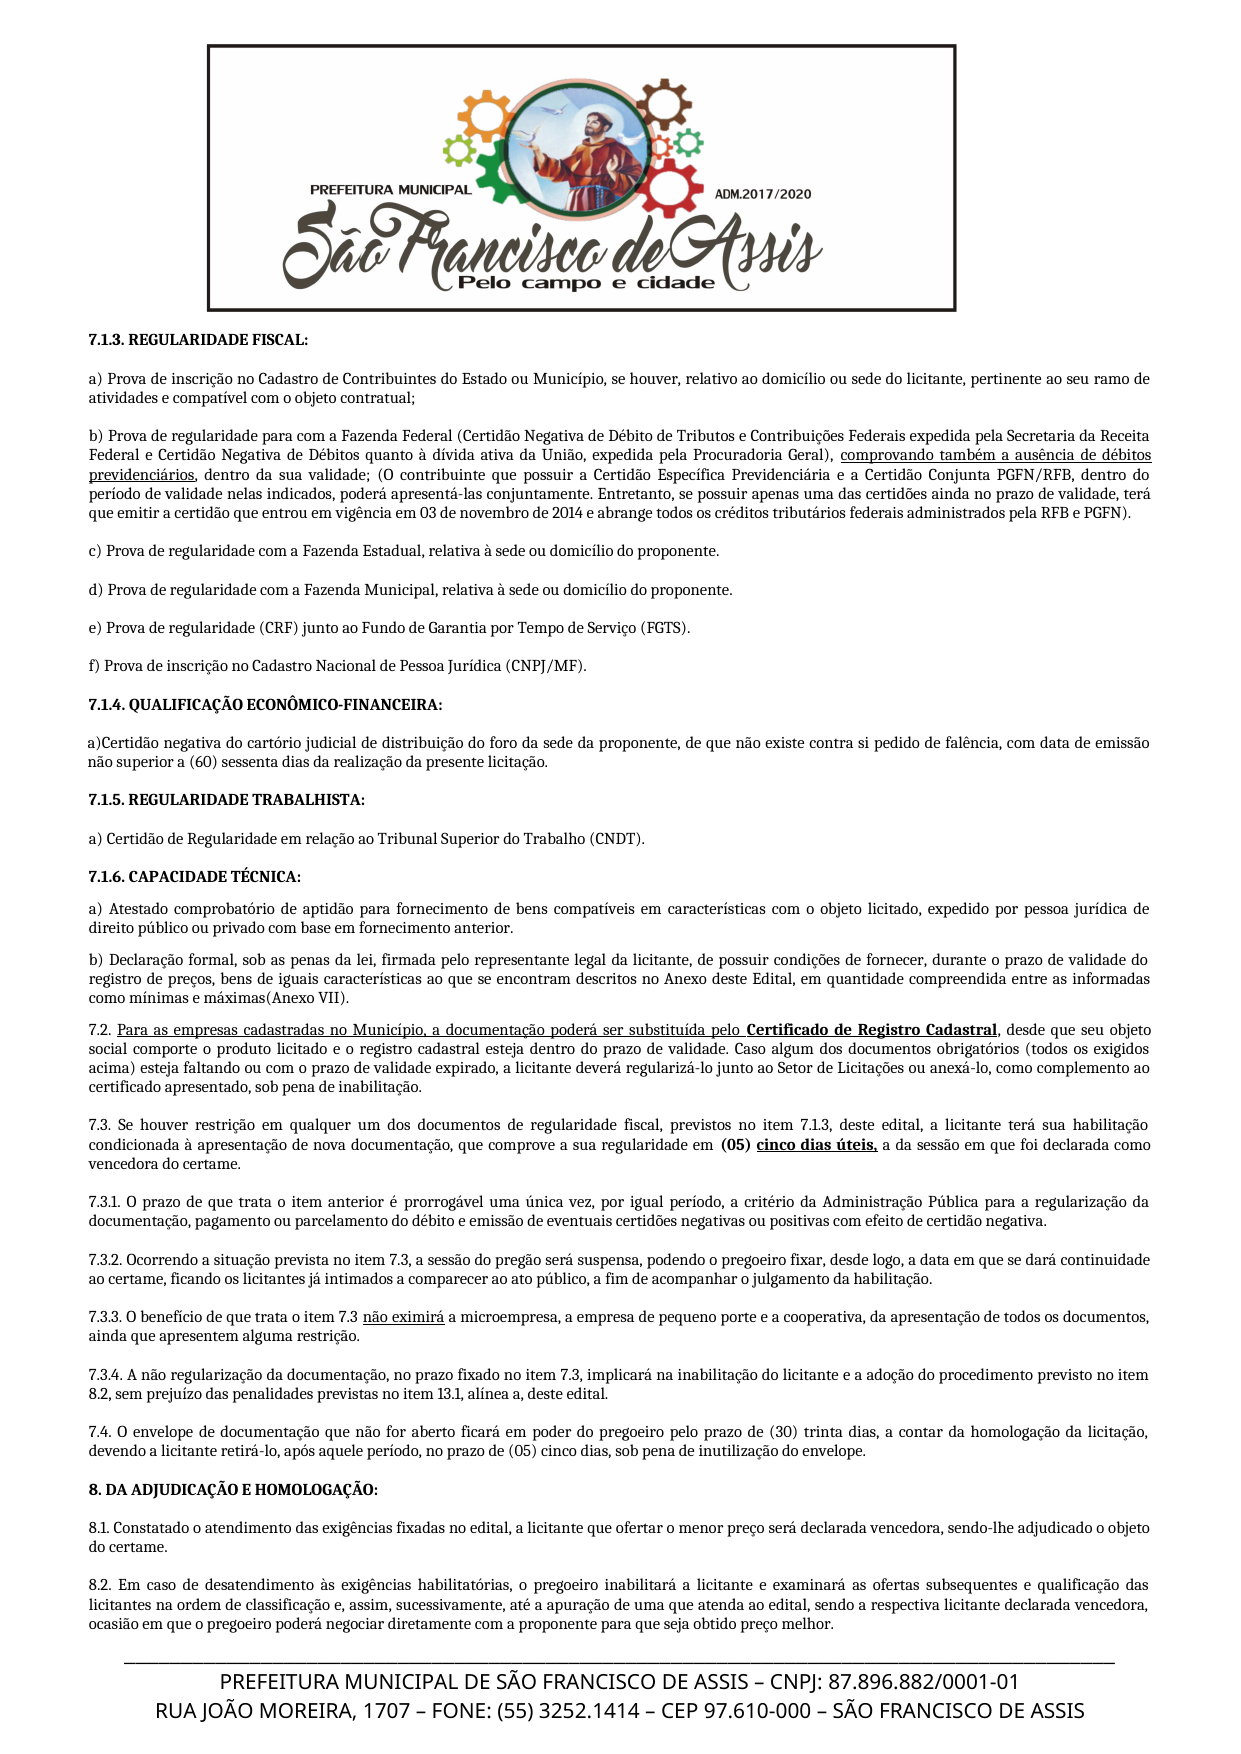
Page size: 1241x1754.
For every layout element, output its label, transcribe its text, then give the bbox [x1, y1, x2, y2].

text 7.3.4. A não regularização da documentação, no prazo fixado no item 7.3, implicará na inabilitação do licitante e a adoção do procedimento previsto no item 8.2, sem prejuízo das penalidades previstas no item 13.1, alínea a, deste edital. [89, 1365, 1152, 1403]
text c) Prova de regularidade com a Fazenda Estadual, relativa à sede ou domicílio do proponente. [89, 542, 1152, 561]
text 7.3.2. Ocorrendo a situação prevista no item 7.3, a sessão do pregão será suspensa, podendo o pregoeiro fixar, desde logo, a data em que se dará continuidade ao certame, ficando os licitantes já intimados a comparecer ao ato público, a fim de acompanhar o julgamento da habilitação. [89, 1250, 1152, 1288]
text e) Prova de regularidade (CRF) junto ao Fundo de Garantia por Tempo de Serviço (FGTS). [89, 618, 1152, 637]
text a) Certidão de Regularidade em relação ao Tribunal Superior do Trabalho (CNDT). [89, 829, 1152, 848]
text 7.1.4. QUALIFICAÇÃO ECONÔMICO-FINANCEIRA: [89, 695, 1152, 714]
text 7.3. Se houver restrição em qualquer um dos documentos de regularidade fiscal, previstos no item 7.1.3, deste edital, a licitante terá sua habilitação condicionada à apresentação de nova documentação, que comprove a sua regularidade em (05) cinco dias úteis, a da sessão em que foi declarada como vencedora do certame. [89, 1116, 1152, 1173]
text b) Declaração formal, sob as penas da lei, firmada pelo representante legal da licitante, de possuir condições de fornecer, durante o prazo de validade do registro de preços, bens de iguais características ao que se encontram descritos no Anexo deste Edital, em quantidade compreendida entre as informadas como mínimas e máximas(Anexo VII). [89, 950, 1152, 1007]
text b) Prova de regularidade para com a Fazenda Federal (Certidão Negativa de Débito de Tributos e Contribuições Federais expedida pela Secretaria da Receita Federal e Certidão Negativa de Débitos quanto à dívida ativa da União, expedida pela Procuradoria Geral), comprovando também a ausência de débitos previdenciários, dentro da sua validade; (O contribuinte que possuir a Certidão Específica Previdenciária e a Certidão Conjunta PGFN/RFB, dentro do período de validade nelas indicados, poderá apresentá-las conjuntamente. Entretanto, se possuir apenas uma das certidões ainda no prazo de validade, terá que emitir a certidão que entrou em vigência em 03 de novembro de 2014 e abrange todos os créditos tributários federais administrados pela RFB e PGFN). [89, 427, 1152, 522]
text 7.1.6. CAPACIDADE TÉCNICA: [89, 867, 1152, 887]
text 7.3.1. O prazo de que trata o item anterior é prorrogável uma única vez, por igual período, a critério da Administração Pública para a regularização da documentação, pagamento ou parcelamento do débito e emissão de eventuais certidões negativas ou positivas com efeito de certidão negativa. [89, 1192, 1152, 1231]
text d) Prova de regularidade com a Fazenda Municipal, relativa à sede ou domicílio do proponente. [89, 580, 1152, 599]
text 7.4. O envelope de documentação que não for aberto ficará em poder do pregoeiro pelo prazo de (30) trinta dias, a contar da homologação da licitação, devendo a licitante retirá-lo, após aquele período, no prazo de (05) cinco dias, sob pena de inutilização do envelope. [89, 1422, 1152, 1461]
text 8.1. Constatado o atendimento das exigências fixadas no edital, a licitante que ofertar o menor preço será declarada vencedora, sendo-lhe adjudicado o objeto do certame. [89, 1518, 1152, 1557]
text 7.1.3. REGULARIDADE FISCAL: [89, 331, 1152, 350]
text 7.1.5. REGULARIDADE TRABALHISTA: [89, 791, 1152, 810]
text a) Atestado comprobatório de aptidão para fornecimento de bens compatíveis em características com o objeto licitado, expedido por pessoa jurídica de direito público ou privado com base em fornecimento anterior. [89, 899, 1152, 937]
text a)Certidão negativa do cartório judicial de distribuição do foro da sede da proponente, de que não existe contra si pedido de falência, com data de emissão não superior a (60) sessenta dias da realização da presente licitação. [87, 733, 1152, 772]
text 7.3.3. O benefício de que trata o item 7.3 não eximirá a microempresa, a empresa de pequeno porte e a cooperativa, da apresentação de todos os documentos, ainda que apresentem alguma restrição. [89, 1307, 1152, 1346]
text 7.2. Para as empresas cadastradas no Município, a documentação poderá ser substituída pelo Certificado de Registro Cadastral, desde que seu objeto social comporte o produto licitado e o registro cadastral esteja dentro do prazo de validade. Caso algum dos documentos obrigatórios (todos os exigidos acima) esteja faltando ou com o prazo de validade expirado, a licitante deverá regularizá-lo junto ao Setor de Licitações ou anexá-lo, como complemento ao certificado apresentado, sob pena de inabilitação. [89, 1020, 1152, 1097]
text f) Prova de inscrição no Cadastro Nacional de Pessoa Jurídica (CNPJ/MF). [89, 657, 1152, 676]
text 8.2. Em caso de desatendimento às exigências habilitatórias, o pregoeiro inabilitará a licitante e examinará as ofertas subsequentes e qualificação das licitantes na ordem de classificação e, assim, sucessivamente, até a apuração de uma que atenda ao edital, sendo a respectiva licitante declarada vencedora, ocasião em que o pregoeiro poderá negociar diretamente com a proponente para que seja obtido preço melhor. [89, 1576, 1152, 1633]
text a) Prova de inscrição no Cadastro de Contribuintes do Estado ou Município, se houver, relativo ao domicílio ou sede do licitante, pertinente ao seu ramo de atividades e compatível com o objeto contratual; [89, 369, 1152, 407]
text 8. DA ADJUDICAÇÃO E HOMOLOGAÇÃO: [89, 1480, 1152, 1499]
